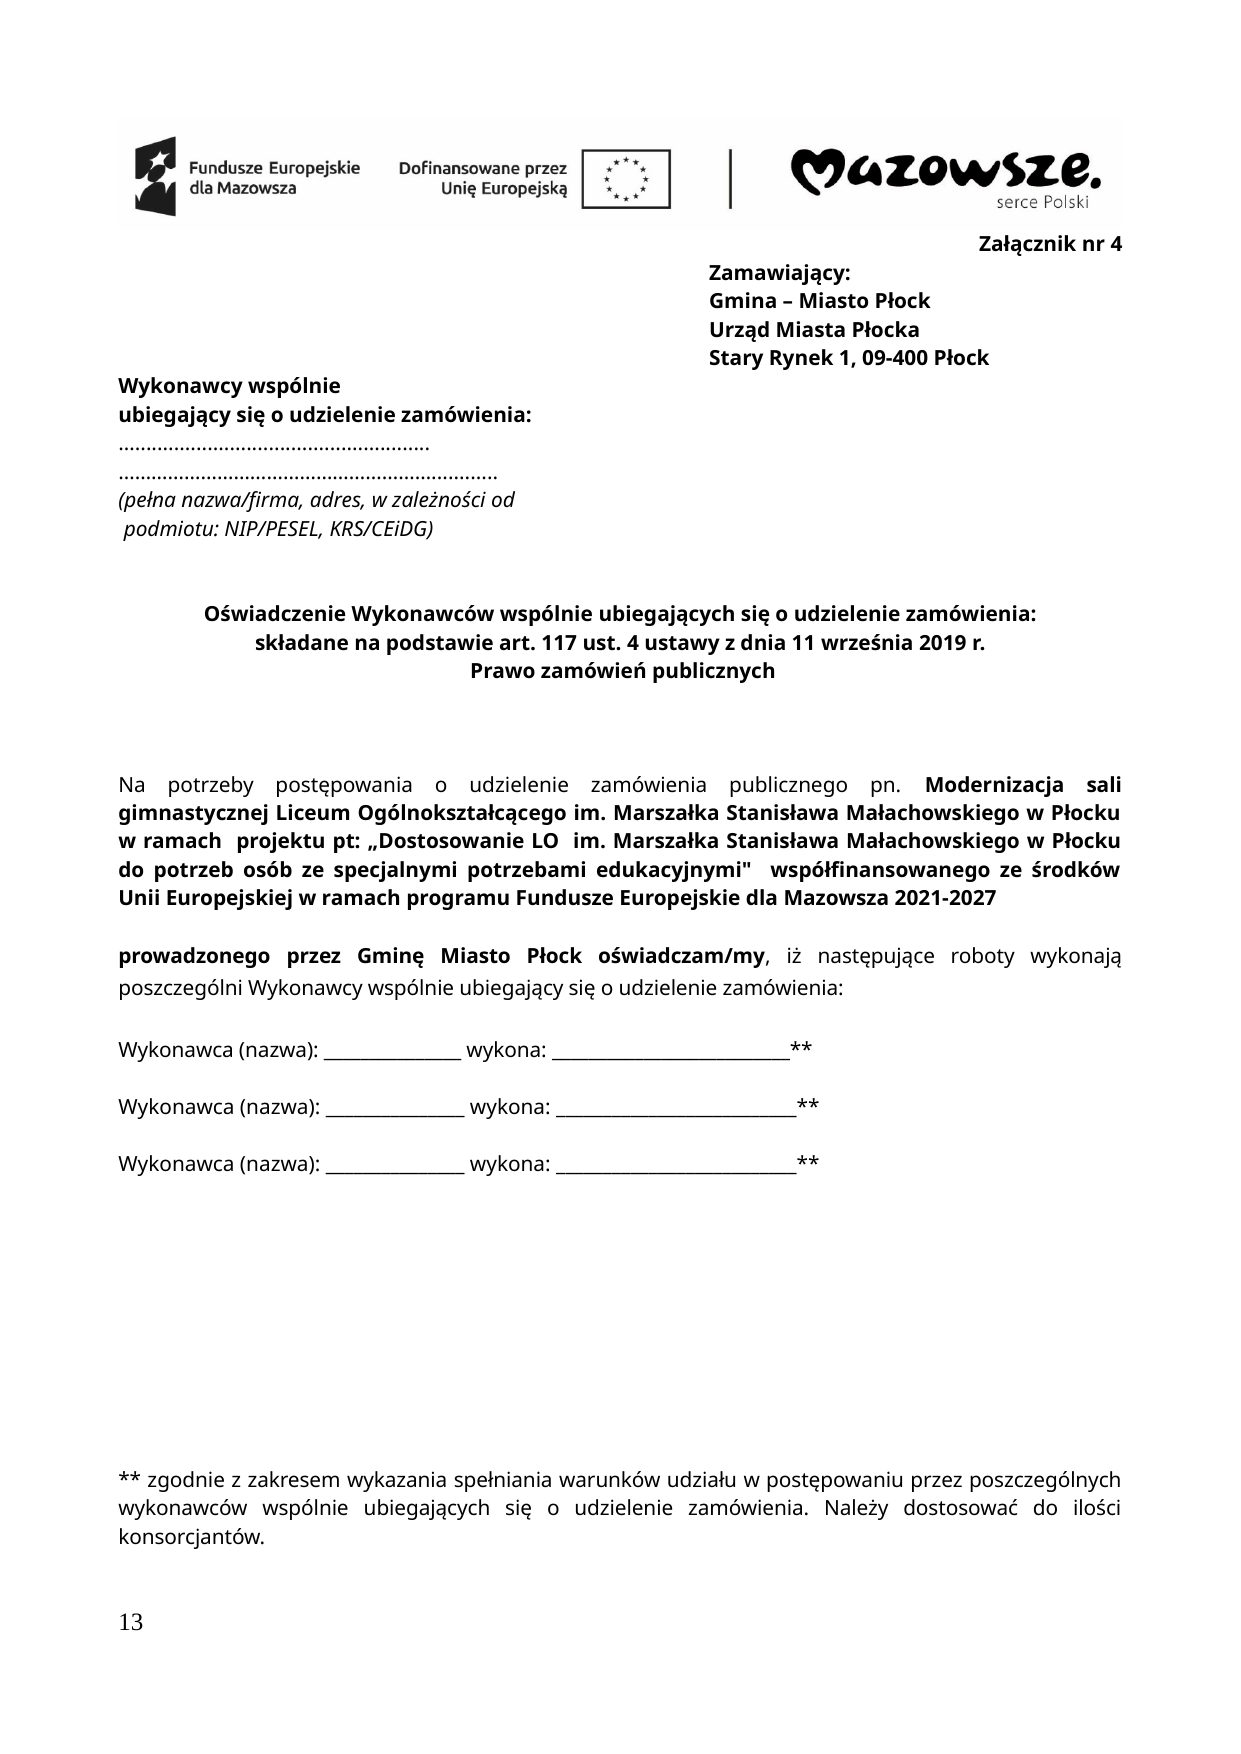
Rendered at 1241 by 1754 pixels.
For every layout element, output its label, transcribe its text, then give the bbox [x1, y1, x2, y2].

text Wykonawcy wspólnie [118, 372, 1122, 400]
text Urząd Miasta Płocka [118, 315, 1122, 343]
text ubiegający się o udzielenie zamówienia: [118, 400, 1122, 428]
text Wykonawca (nazwa): _______________ wykona: __________________________** [118, 1092, 1122, 1120]
picture [118, 118, 1123, 230]
text ** zgodnie z zakresem wykazania spełniania warunków udziału w postępowaniu przez poszczególnych wykonawców wspólnie ubiegających się o udzielenie zamówienia. Należy dostosować do ilości konsorcjantów. [118, 1465, 1122, 1550]
text Załącznik nr 4 [118, 230, 1122, 258]
text składane na podstawie art. 117 ust. 4 ustawy z dnia 11 września 2019 r. [118, 628, 1122, 656]
text Na potrzeby postępowania o udzielenie zamówienia publicznego pn. Modernizacja sali gimnastycznej Liceum Ogólnokształcącego im. Marszałka Stanisława Małachowskiego w Płocku w ramach projektu pt: „Dostosowanie LO im. Marszałka Stanisława Małachowskiego w Płocku do potrzeb osób ze specjalnymi potrzebami edukacyjnymi" współfinansowanego ze środków Unii Europejskiej w ramach programu Fundusze Europejskie dla Mazowsza 2021-2027 [118, 770, 1122, 912]
text prowadzonego przez Gminę Miasto Płock oświadczam/my, iż następujące roboty wykonają poszczególni Wykonawcy wspólnie ubiegający się o udzielenie zamówienia: [118, 941, 1122, 1002]
text Prawo zamówień publicznych [118, 656, 1122, 684]
text Wykonawca (nazwa): _______________ wykona: __________________________** [118, 1149, 1122, 1177]
text Stary Rynek 1, 09-400 Płock [118, 343, 1122, 372]
text podmiotu: NIP/PESEL, KRS/CEiDG) [118, 514, 1122, 542]
text (pełna nazwa/firma, adres, w zależności od [118, 485, 1122, 514]
text Zamawiający: [118, 258, 1122, 286]
text Wykonawca (nazwa): _______________ wykona: __________________________** [118, 1035, 1122, 1063]
text Oświadczenie Wykonawców wspólnie ubiegających się o udzielenie zamówienia: [118, 599, 1122, 628]
text …………………………………………………............ [118, 457, 1122, 485]
text Gmina – Miasto Płock [118, 286, 1122, 315]
text …..................................................... [118, 428, 1122, 457]
